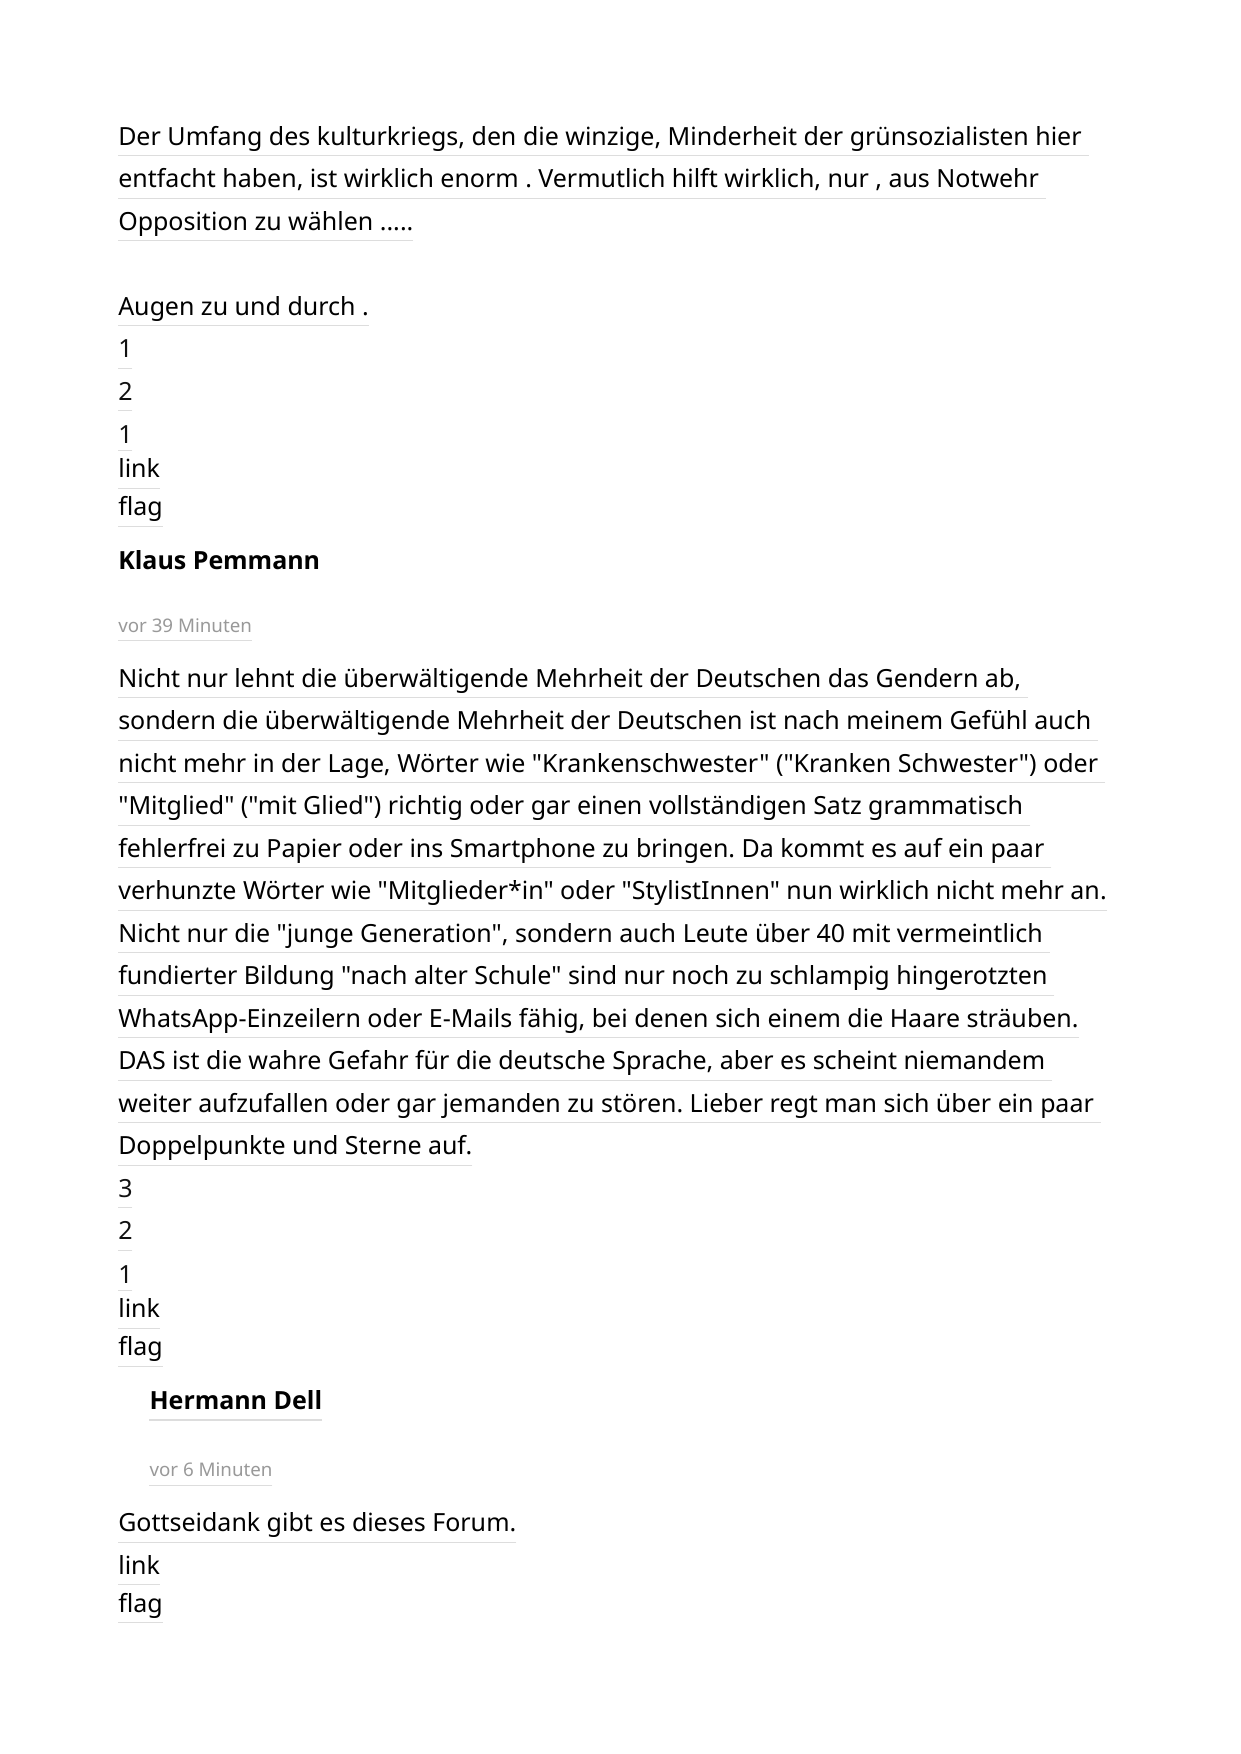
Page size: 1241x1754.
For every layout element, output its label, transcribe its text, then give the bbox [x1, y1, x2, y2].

text flag [118, 489, 1122, 527]
text vor 6 Minuten [149, 1456, 1117, 1486]
text link [118, 1547, 1122, 1585]
text 2 [118, 1213, 1122, 1251]
text flag [118, 1329, 1122, 1367]
text link [118, 1291, 1122, 1329]
text Hermann Dell [149, 1382, 1122, 1421]
text 2 [118, 373, 1122, 411]
text Gottseidank gibt es dieses Forum. [118, 1505, 1122, 1543]
text 3 [118, 1171, 1122, 1208]
text link [118, 451, 1122, 489]
text 1 [118, 331, 1122, 369]
text Klaus Pemmann [118, 543, 1122, 577]
text 1 [118, 1256, 1122, 1291]
text flag [118, 1585, 1122, 1623]
text Nicht nur lehnt die überwältigende Mehrheit der Deutschen das Gendern ab, sondern die überwältigende Mehrheit der Deutschen ist nach meinem Gefühl auch nicht mehr in der Lage, Wörter wie "Krankenschwester" ("Kranken Schwester") oder "Mitglied" ("mit Glied") richtig oder gar einen vollständigen Satz grammatisch fehlerfrei zu Papier oder ins Smartphone zu bringen. Da kommt es auf ein paar verhunzte Wörter wie "Mitglieder*in" oder "StylistInnen" nun wirklich nicht mehr an. Nicht nur die "junge Generation", sondern auch Leute über 40 mit vermeintlich fundierter Bildung "nach alter Schule" sind nur noch zu schlampig hingerotzten WhatsApp-Einzeilern oder E-Mails fähig, bei denen sich einem die Haare sträuben. DAS ist die wahre Gefahr für die deutsche Sprache, aber es scheint niemandem weiter aufzufallen oder gar jemanden zu stören. Lieber regt man sich über ein paar Doppelpunkte und Sterne auf. [118, 661, 1122, 1166]
text Der Umfang des kulturkriegs, den die winzige, Minderheit der grünsozialisten hier entfacht haben, ist wirklich enorm . Vermutlich hilft wirklich, nur , aus Notwehr Opposition zu wählen ..... Augen zu und durch . [118, 118, 1122, 326]
text 1 [118, 416, 1122, 451]
text vor 39 Minuten [118, 612, 1117, 641]
